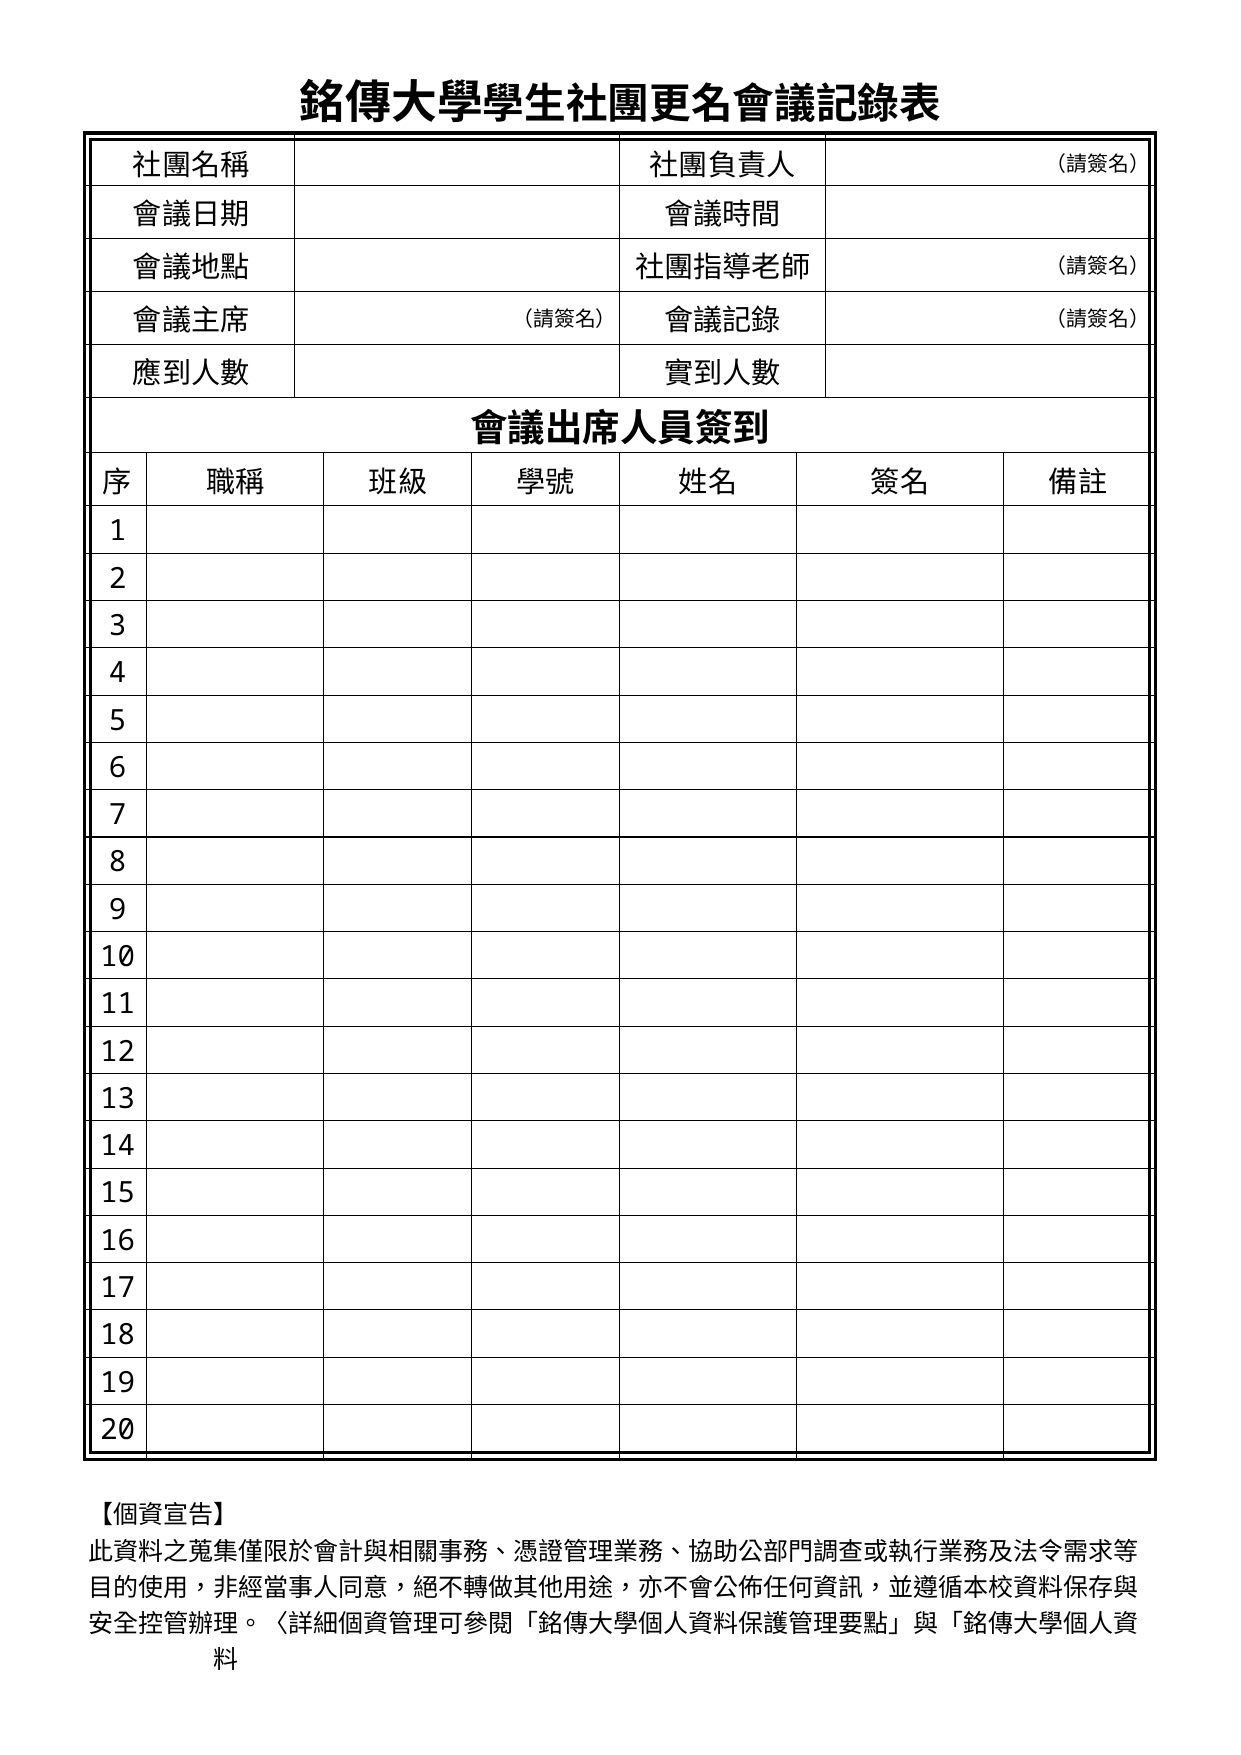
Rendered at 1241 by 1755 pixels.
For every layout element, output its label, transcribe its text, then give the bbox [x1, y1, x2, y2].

table_cell [797, 1216, 1003, 1262]
table_cell 13 [92, 1074, 146, 1120]
table_cell [147, 932, 323, 978]
table_cell 19 [92, 1358, 146, 1404]
table_cell [295, 239, 619, 291]
table_cell [147, 1263, 323, 1309]
table_cell [324, 1074, 471, 1120]
table_cell 備註 [1004, 453, 1148, 505]
table_cell [797, 1121, 1003, 1167]
table_cell [324, 1310, 471, 1357]
table_cell [324, 979, 471, 1026]
table_cell [324, 506, 471, 553]
table_cell [797, 648, 1003, 694]
table_cell [472, 838, 619, 884]
table_cell [147, 790, 323, 836]
table_cell [472, 601, 619, 647]
table_cell [797, 1169, 1003, 1215]
table_cell 7 [92, 790, 146, 836]
table_cell [147, 979, 323, 1026]
table_cell [797, 838, 1003, 884]
table_cell [472, 696, 619, 742]
table_header （請簽名） [826, 135, 1153, 184]
table_cell [324, 1027, 471, 1073]
table_cell [472, 1074, 619, 1120]
table_cell 5 [92, 696, 146, 742]
table_cell [324, 1405, 471, 1451]
table_cell 社團指導老師 [620, 239, 825, 291]
table_cell 9 [92, 885, 146, 931]
table_cell [620, 790, 796, 836]
table_cell [472, 743, 619, 789]
table_cell [324, 1358, 471, 1404]
table_cell [620, 979, 796, 1026]
table_cell [324, 838, 471, 884]
table_cell [147, 648, 323, 694]
table_cell （請簽名） [295, 292, 619, 344]
table_cell [620, 1169, 796, 1215]
table_cell [797, 1405, 1003, 1451]
table_cell [324, 1121, 471, 1167]
table_cell 實到人數 [620, 345, 825, 397]
table_cell 6 [92, 743, 146, 789]
table_cell [295, 345, 619, 397]
table_cell [1004, 885, 1148, 931]
table_cell [620, 932, 796, 978]
table_cell [147, 601, 323, 647]
table_cell [620, 554, 796, 600]
table_cell [620, 601, 796, 647]
table_cell [147, 696, 323, 742]
table_cell 4 [92, 648, 146, 694]
table_cell [147, 885, 323, 931]
table_cell [472, 932, 619, 978]
table_cell [1004, 696, 1148, 742]
table_cell [826, 345, 1148, 397]
table_cell [324, 743, 471, 789]
table_cell [1004, 838, 1148, 884]
table_cell 15 [92, 1169, 146, 1215]
table_cell 會議時間 [620, 186, 825, 238]
table_cell [826, 186, 1148, 238]
table_cell [324, 885, 471, 931]
table_cell [472, 648, 619, 694]
table_cell 會議出席人員簽到 [92, 398, 1148, 452]
table_cell [620, 743, 796, 789]
table_cell [620, 648, 796, 694]
table_cell [1004, 1310, 1148, 1357]
table_cell [324, 790, 471, 836]
table_cell [797, 506, 1003, 553]
table_cell 3 [92, 601, 146, 647]
table_cell [147, 1216, 323, 1262]
table_cell [620, 696, 796, 742]
table_cell [472, 1263, 619, 1309]
table_cell [472, 1216, 619, 1262]
table_cell [797, 979, 1003, 1026]
table_cell 姓名 [620, 453, 796, 505]
table_cell [324, 554, 471, 600]
table_cell 序 [92, 453, 146, 505]
text 目的使用，非經當事人同意，絕不轉做其他用途，亦不會公佈任何資訊，並遵循本校資料保存與 [89, 1567, 1152, 1603]
table_cell [1004, 1263, 1148, 1309]
table_cell [797, 601, 1003, 647]
table_cell [797, 1074, 1003, 1120]
table_cell [1004, 743, 1148, 789]
table_cell [324, 601, 471, 647]
table_cell [1004, 601, 1148, 647]
table_header [295, 141, 619, 184]
table_cell [620, 838, 796, 884]
table_cell [620, 1074, 796, 1120]
table_cell [620, 885, 796, 931]
table_cell 18 [92, 1310, 146, 1357]
table_cell [797, 932, 1003, 978]
table_cell [147, 1405, 323, 1451]
table_cell [147, 1121, 323, 1167]
text 【個資宣告】 [89, 1495, 1152, 1531]
table_cell [472, 1405, 619, 1451]
table_cell [620, 1310, 796, 1357]
table_cell 職稱 [147, 453, 323, 505]
table_cell [147, 838, 323, 884]
table_cell 學號 [472, 453, 619, 505]
table_cell [472, 1310, 619, 1357]
table_cell [147, 1074, 323, 1120]
table_cell [1004, 1405, 1148, 1451]
table_cell 20 [92, 1405, 146, 1451]
table_cell [472, 885, 619, 931]
table_cell 17 [92, 1263, 146, 1309]
table_cell [147, 743, 323, 789]
table_cell [797, 554, 1003, 600]
table_cell [620, 1358, 796, 1404]
text 此資料之蒐集僅限於會計與相關事務、憑證管理業務、協助公部門調查或執行業務及法令需求等 [89, 1531, 1152, 1567]
table_cell [472, 1169, 619, 1215]
table_cell [797, 696, 1003, 742]
table_cell [1004, 1027, 1148, 1073]
table_cell [324, 696, 471, 742]
table_cell [472, 554, 619, 600]
table_cell 簽名 [797, 453, 1003, 505]
table_cell [1004, 1121, 1148, 1167]
table_cell [324, 648, 471, 694]
table_cell 會議記錄 [620, 292, 825, 344]
table_cell 12 [92, 1027, 146, 1073]
table_cell [147, 1310, 323, 1357]
table_cell [472, 979, 619, 1026]
table_cell 班級 [324, 453, 471, 505]
table_cell [147, 506, 323, 553]
table_cell [472, 1121, 619, 1167]
table_cell [472, 790, 619, 836]
table_cell [324, 932, 471, 978]
table_cell 8 [92, 838, 146, 884]
table_cell 11 [92, 979, 146, 1026]
table_cell [797, 1310, 1003, 1357]
table_cell [797, 1358, 1003, 1404]
table_cell [324, 1216, 471, 1262]
table_cell [147, 1169, 323, 1215]
table_cell [1004, 648, 1148, 694]
table_cell [147, 1358, 323, 1404]
table_cell （請簽名） [826, 292, 1148, 344]
table_cell 會議地點 [92, 239, 294, 291]
table_cell [324, 1169, 471, 1215]
table_header 社團負責人 [620, 141, 825, 184]
table_cell [147, 554, 323, 600]
table_cell [1004, 554, 1148, 600]
table_cell [1004, 932, 1148, 978]
table_cell [295, 186, 619, 238]
table_cell [797, 790, 1003, 836]
table_cell [472, 506, 619, 553]
table_cell 1 [92, 506, 146, 553]
table_cell [797, 1263, 1003, 1309]
table_cell [1004, 1169, 1148, 1215]
table_cell [1004, 1074, 1148, 1120]
table_cell [620, 1263, 796, 1309]
table_cell [472, 1027, 619, 1073]
table_cell [797, 1027, 1003, 1073]
text 銘傳大學學生社團更名會議記錄表 [89, 65, 1152, 131]
table_cell [1004, 790, 1148, 836]
table_cell [1004, 1358, 1148, 1404]
table_cell 2 [92, 554, 146, 600]
table_cell [620, 1216, 796, 1262]
table_cell （請簽名） [826, 239, 1148, 291]
table_cell [1004, 979, 1148, 1026]
table_cell [1004, 1216, 1148, 1262]
table_cell 10 [92, 932, 146, 978]
table_cell [620, 1121, 796, 1167]
table_cell 16 [92, 1216, 146, 1262]
table_cell [797, 885, 1003, 931]
table_cell [147, 1027, 323, 1073]
table_cell 應到人數 [92, 345, 294, 397]
table_cell [1004, 506, 1148, 553]
table_cell [620, 1405, 796, 1451]
table_cell [620, 506, 796, 553]
table_cell 會議日期 [92, 186, 294, 238]
table_cell [324, 1263, 471, 1309]
text 安全控管辦理。〈詳細個資管理可參閱「銘傳大學個人資料保護管理要點」與「銘傳大學個人資料 [89, 1603, 1152, 1676]
table_cell [472, 1358, 619, 1404]
table_cell 會議主席 [92, 292, 294, 344]
table_cell [620, 1027, 796, 1073]
table_cell 14 [92, 1121, 146, 1167]
table_header 社團名稱 [88, 135, 294, 184]
table_cell [797, 743, 1003, 789]
